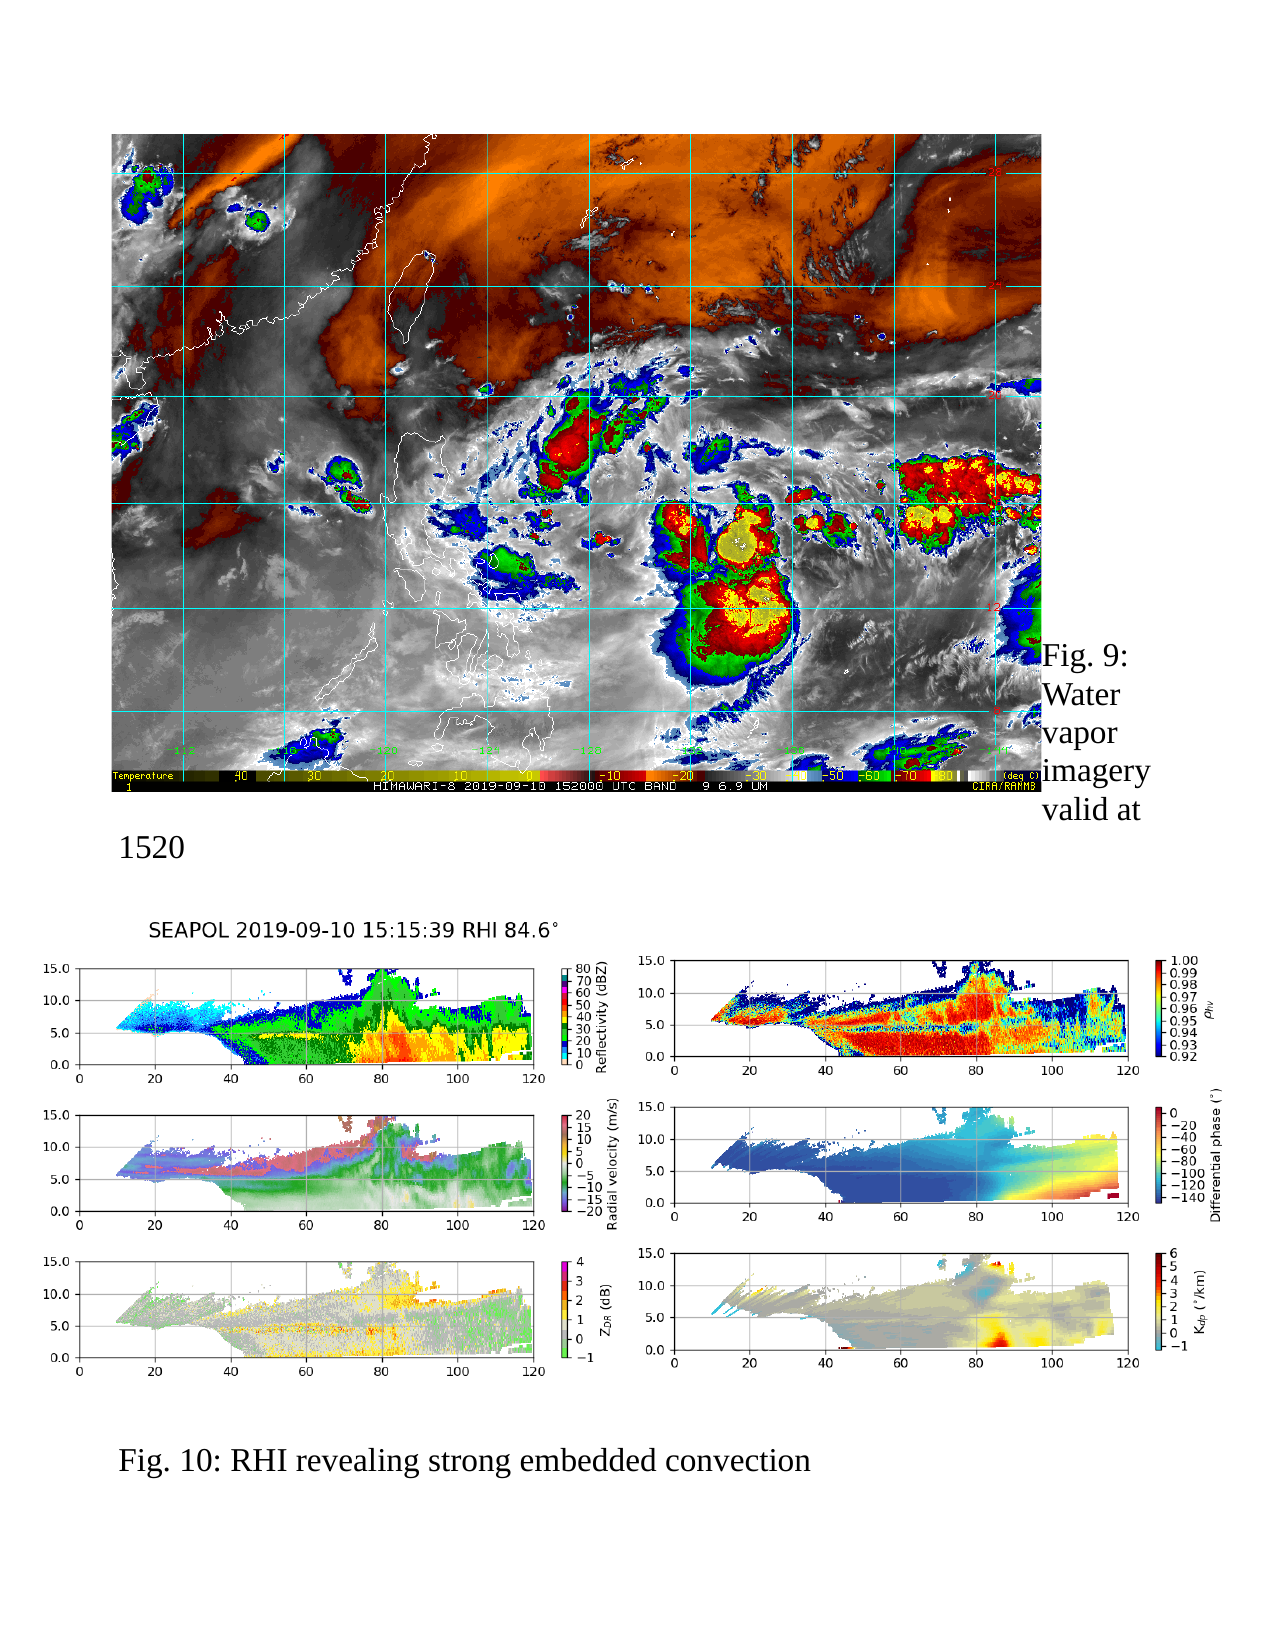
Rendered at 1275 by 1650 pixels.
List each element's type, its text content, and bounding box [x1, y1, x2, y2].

picture [27, 903, 1273, 1395]
picture [111, 134, 1042, 792]
text Fig. 9: Water vapor imagery valid at 1520 [118, 636, 1157, 894]
text Fig. 10: RHI revealing strong embedded convection [118, 1441, 1157, 1479]
